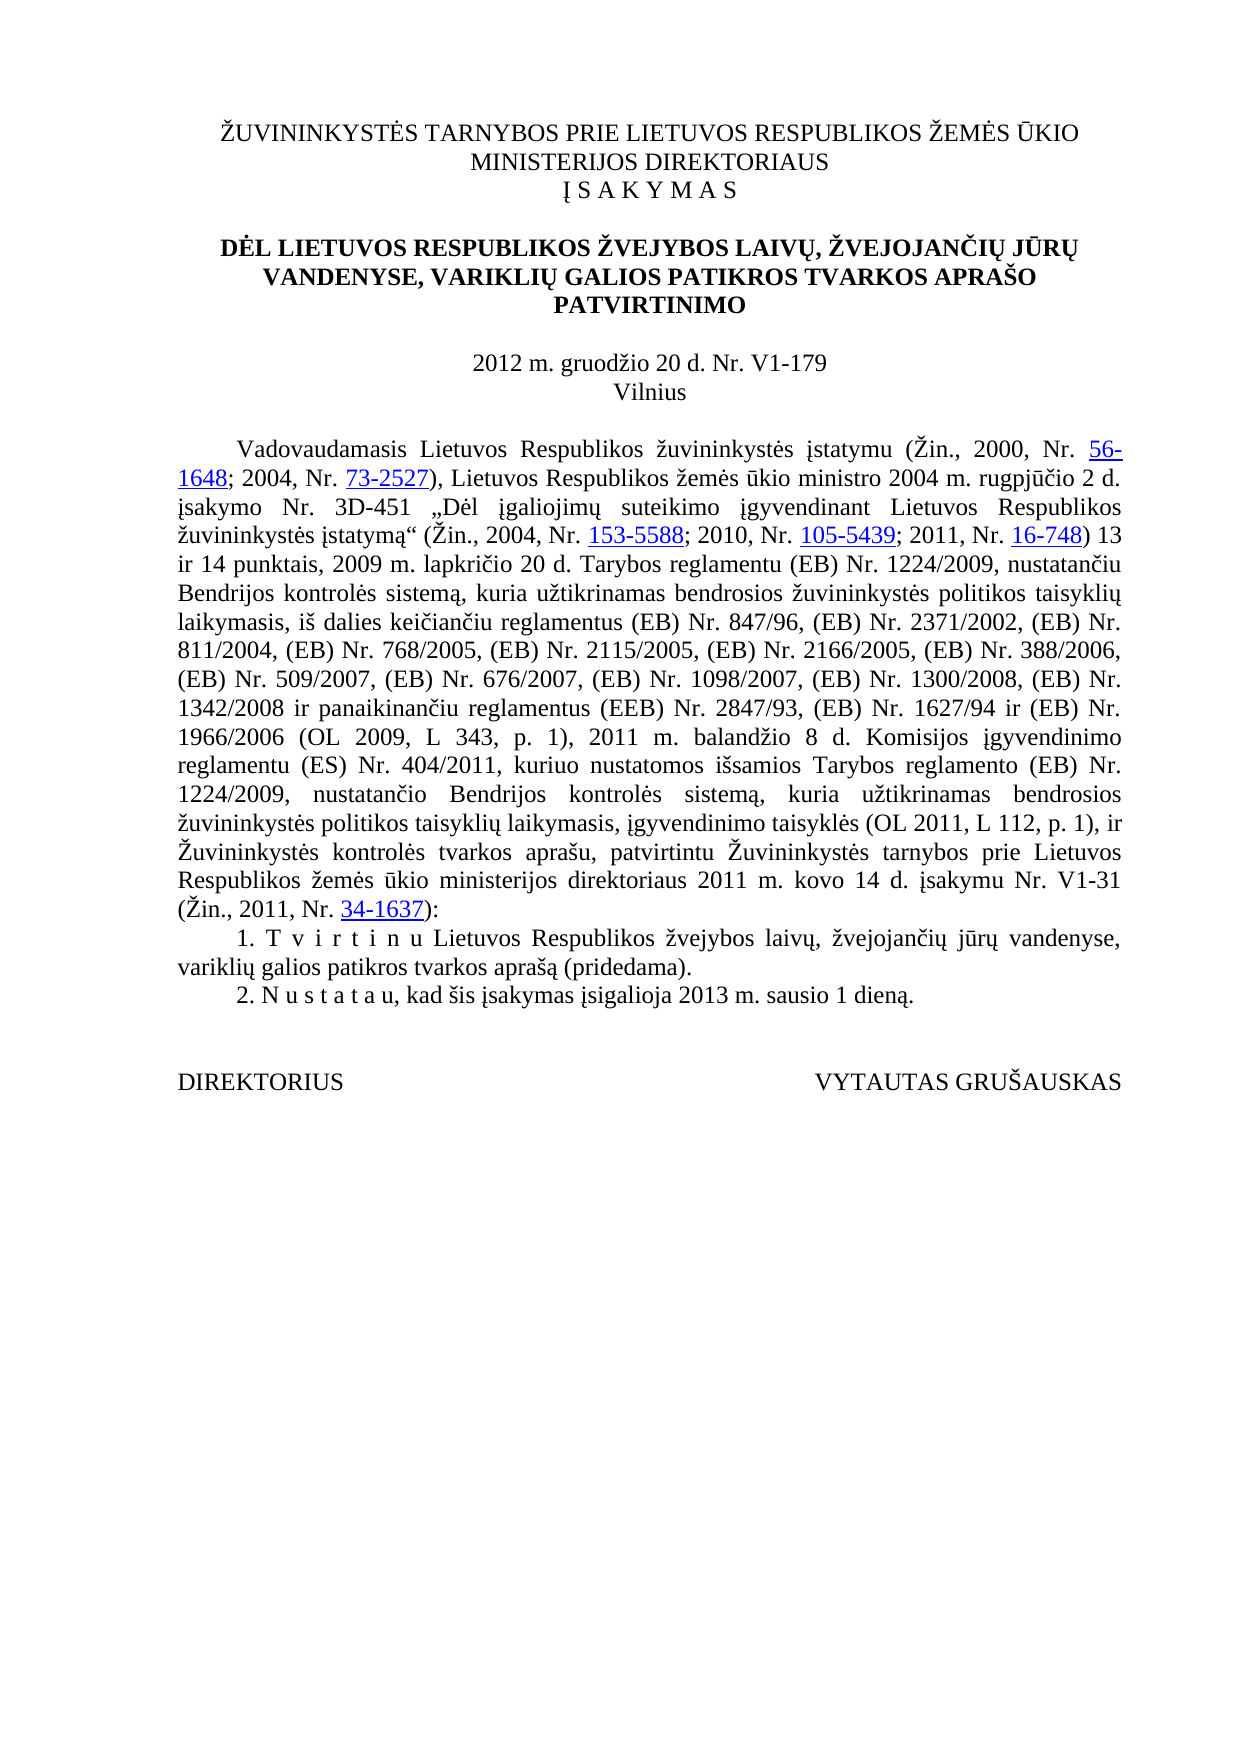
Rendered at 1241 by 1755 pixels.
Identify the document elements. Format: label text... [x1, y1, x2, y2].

text Vadovaudamasis Lietuvos Respublikos žuvininkystės įstatymu (Žin., 2000, Nr. 56-1648; 2004, Nr. 73-2527), Lietuvos Respublikos žemės ūkio ministro 2004 m. rugpjūčio 2 d. įsakymo Nr. 3D-451 „Dėl įgaliojimų suteikimo įgyvendinant Lietuvos Respublikos žuvininkystės įstatymą“ (Žin., 2004, Nr. 153-5588; 2010, Nr. 105-5439; 2011, Nr. 16-748) 13 ir 14 punktais, 2009 m. lapkričio 20 d. Tarybos reglamentu (EB) Nr. 1224/2009, nustatančiu Bendrijos kontrolės sistemą, kuria užtikrinamas bendrosios žuvininkystės politikos taisyklių laikymasis, iš dalies keičiančiu reglamentus (EB) Nr. 847/96, (EB) Nr. 2371/2002, (EB) Nr. 811/2004, (EB) Nr. 768/2005, (EB) Nr. 2115/2005, (EB) Nr. 2166/2005, (EB) Nr. 388/2006, (EB) Nr. 509/2007, (EB) Nr. 676/2007, (EB) Nr. 1098/2007, (EB) Nr. 1300/2008, (EB) Nr. 1342/2008 ir panaikinančiu reglamentus (EEB) Nr. 2847/93, (EB) Nr. 1627/94 ir (EB) Nr. 1966/2006 (OL 2009, L 343, p. 1), 2011 m. balandžio 8 d. Komisijos įgyvendinimo reglamentu (ES) Nr. 404/2011, kuriuo nustatomos išsamios Tarybos reglamento (EB) Nr. 1224/2009, nustatančio Bendrijos kontrolės sistemą, kuria užtikrinamas bendrosios žuvininkystės politikos taisyklių laikymasis, įgyvendinimo taisyklės (OL 2011, L 112, p. 1), ir Žuvininkystės kontrolės tvarkos aprašu, patvirtintu Žuvininkystės tarnybos prie Lietuvos Respublikos žemės ūkio ministerijos direktoriaus 2011 m. kovo 14 d. įsakymu Nr. V1-31 (Žin., 2011, Nr. 34-1637): [177, 434, 1122, 923]
text DĖL LIETUVOS RESPUBLIKOS ŽVEJYBOS LAIVŲ, ŽVEJOJANČIŲ JŪRŲ VANDENYSE, varikliŲ galios PATIKRos TVARKOS APRAŠO PATVIRTINIMO [177, 233, 1122, 319]
text Vilnius [177, 377, 1122, 406]
text 1. T v i r t i n u Lietuvos Respublikos žvejybos laivų, žvejojančių jūrų vandenyse, variklių galios patikros tvarkos aprašą (pridedama). [177, 923, 1122, 981]
text 2. N u s t a t a u, kad šis įsakymas įsigalioja 2013 m. sausio 1 dieną. [177, 981, 1122, 1009]
text 2012 m. gruodžio 20 d. Nr. V1-179 [177, 348, 1122, 377]
text Į S A K Y M A S [177, 176, 1122, 204]
text ŽUVININKYSTĖS TARNYBOS PRIE LIETUVOS RESPUBLIKOS ŽEMĖS ŪKIO MINISTERIJOS DIREKTORIAUS [177, 118, 1122, 176]
text Direktorius Vytautas Grušauskas [177, 1067, 1122, 1096]
